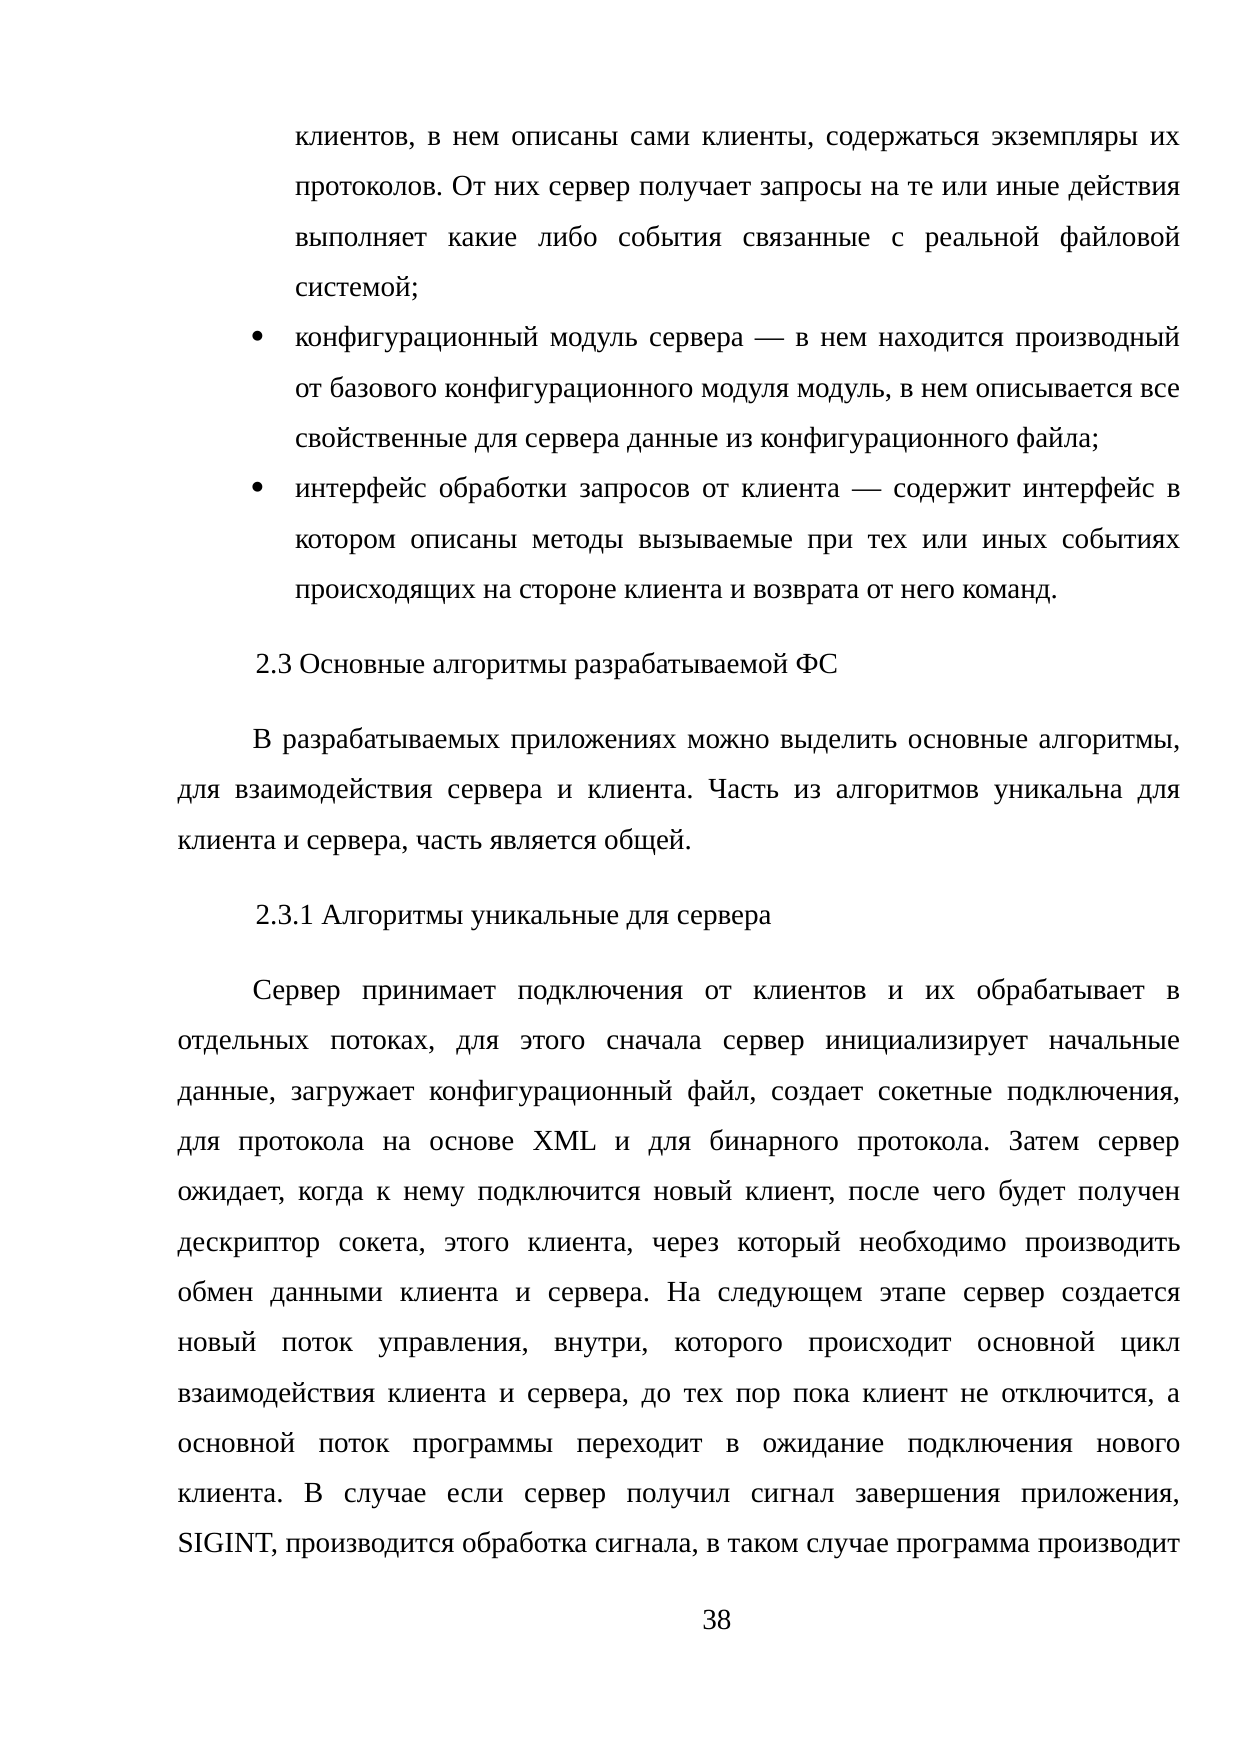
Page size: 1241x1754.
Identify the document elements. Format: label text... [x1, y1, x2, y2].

text Сервер принимает подключения от клиентов и их обрабатывает в отдельных потоках, для этого сначала сервер инициализирует начальные данные, загружает конфигурационный файл, создает сокетные подключения, для протокола на основе XML и для бинарного протокола. Затем сервер ожидает, когда к нему подключится новый клиент, после чего будет получен дескриптор сокета, этого клиента, через который необходимо производить обмен данными клиента и сервера. На следующем этапе сервер создается новый поток управления, внутри, которого происходит основной цикл взаимодействия клиента и сервера, до тех пор пока клиент не отключится, а основной поток программы переходит в ожидание подключения нового клиента. В случае если сервер получил сигнал завершения приложения, SIGINT, производится обработка сигнала, в таком случае программа производит [177, 972, 1181, 1559]
subtitle Основные алгоритмы разрабатываемой ФС [248, 646, 1181, 680]
list клиентов, в нем описаны сами клиенты, содержаться экземпляры их протоколов. От них сервер получает запросы на те или иные действия выполняет какие либо события связанные с реальной файловой системой; [252, 118, 1181, 303]
subtitle Алгоритмы уникальные для сервера [248, 897, 1181, 931]
text В разрабатываемых приложениях можно выделить основные алгоритмы, для взаимодействия сервера и клиента. Часть из алгоритмов уникальна для клиента и сервера, часть является общей. [177, 721, 1181, 856]
list интерфейс обработки запросов от клиента — содержит интерфейс в котором описаны методы вызываемые при тех или иных событиях происходящих на стороне клиента и возврата от него команд. [252, 470, 1181, 605]
list конфигурационный модуль сервера — в нем находится производный от базового конфигурационного модуля модуль, в нем описывается все свойственные для сервера данные из конфигурационного файла; [252, 319, 1181, 454]
